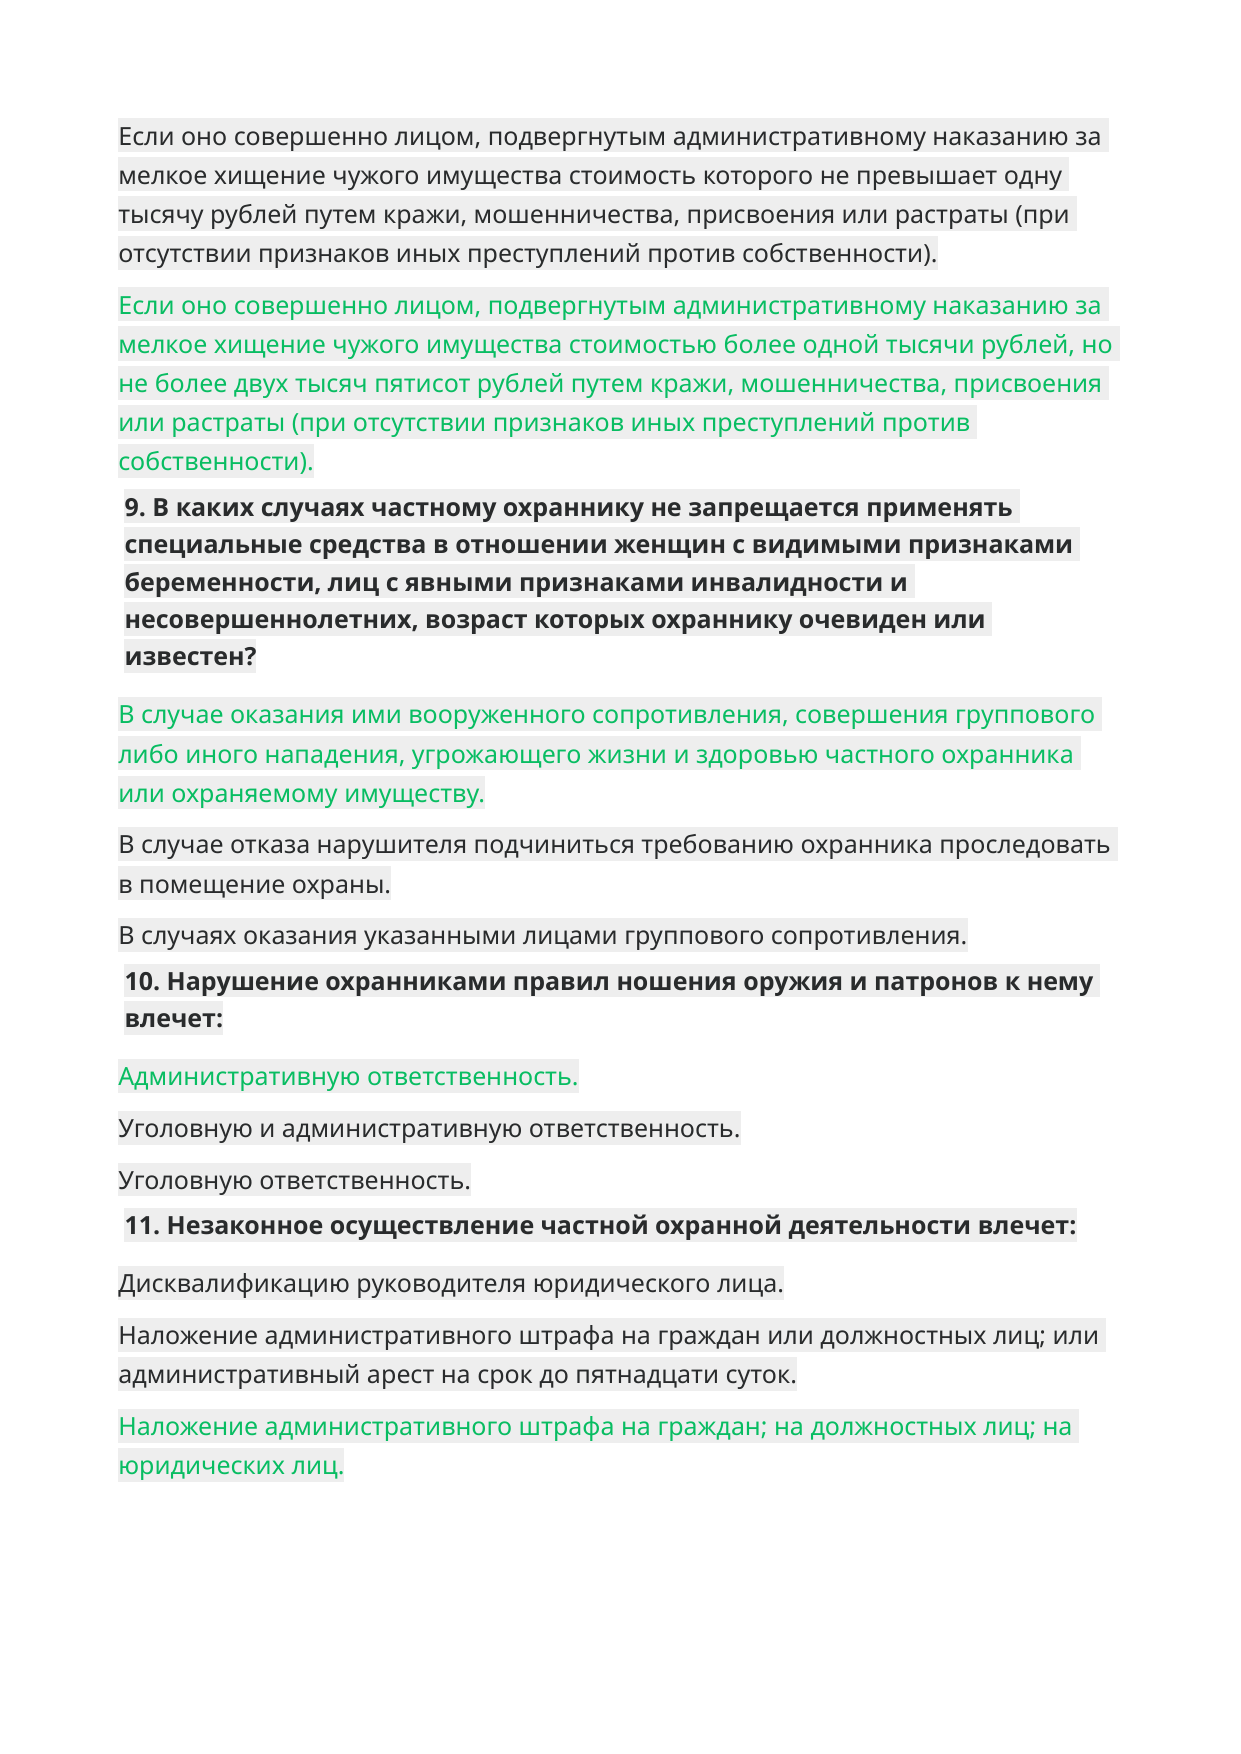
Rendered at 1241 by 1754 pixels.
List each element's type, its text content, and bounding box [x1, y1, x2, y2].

text Административную ответственность. [118, 1059, 1122, 1093]
text В случае оказания ими вооруженного сопротивления, совершения группового либо иного нападения, угрожающего жизни и здоровью частного охранника или охраняемому имуществу. [118, 697, 1122, 809]
text Дисквалификацию руководителя юридического лица. [118, 1266, 1122, 1300]
text В случаях оказания указанными лицами группового сопротивления. [118, 918, 1122, 952]
text В случае отказа нарушителя подчиниться требованию охранника проследовать в помещение охраны. [118, 827, 1122, 900]
text Наложение административного штрафа на граждан; на должностных лиц; на юридических лиц. [118, 1408, 1122, 1482]
text Наложение административного штрафа на граждан или должностных лиц; или административный арест на срок до пятнадцати суток. [118, 1318, 1122, 1391]
subtitle 10. Нарушение охранниками правил ношения оружия и патронов к нему влечет: [124, 963, 1116, 1035]
text Если оно совершенно лицом, подвергнутым административному наказанию за мелкое хищение чужого имущества стоимостью более одной тысячи рублей, но не более двух тысяч пятисот рублей путем кражи, мошенничества, присвоения или растраты (при отсутствии признаков иных преступлений против собственности). [118, 287, 1122, 478]
text Уголовную и административную ответственность. [118, 1111, 1122, 1145]
text Уголовную ответственность. [118, 1162, 1122, 1196]
subtitle 11. Незаконное осуществление частной охранной деятельности влечет: [124, 1208, 1116, 1242]
subtitle 9. В каких случаях частному охраннику не запрещается применять специальные средства в отношении женщин с видимыми признаками беременности, лиц с явными признаками инвалидности и несовершеннолетних, возраст которых охраннику очевиден или известен? [124, 489, 1116, 673]
text Если оно совершенно лицом, подвергнутым административному наказанию за мелкое хищение чужого имущества стоимость которого не превышает одну тысячу рублей путем кражи, мошенничества, присвоения или растраты (при отсутствии признаков иных преступлений против собственности). [118, 118, 1122, 270]
